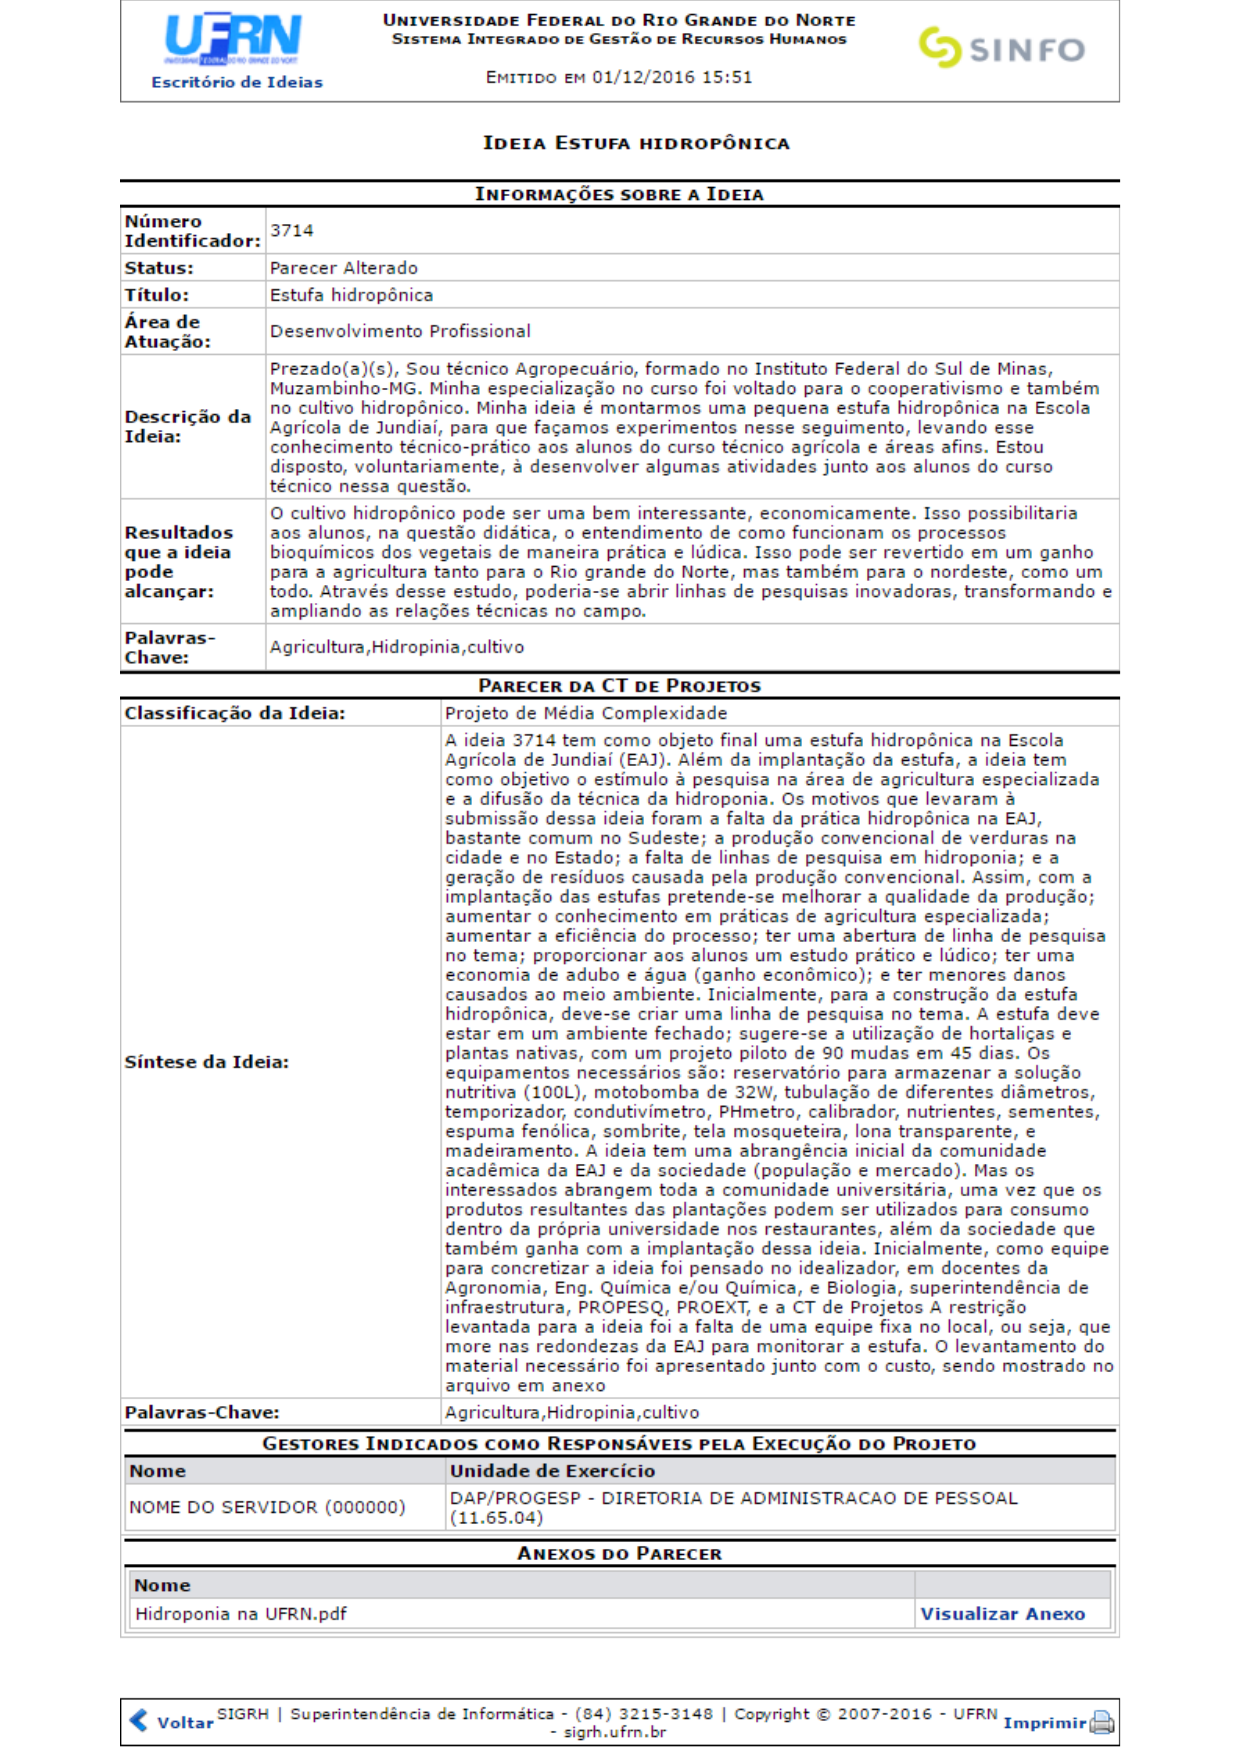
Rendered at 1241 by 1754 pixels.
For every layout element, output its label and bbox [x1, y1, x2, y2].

picture [120, 0, 1121, 1754]
